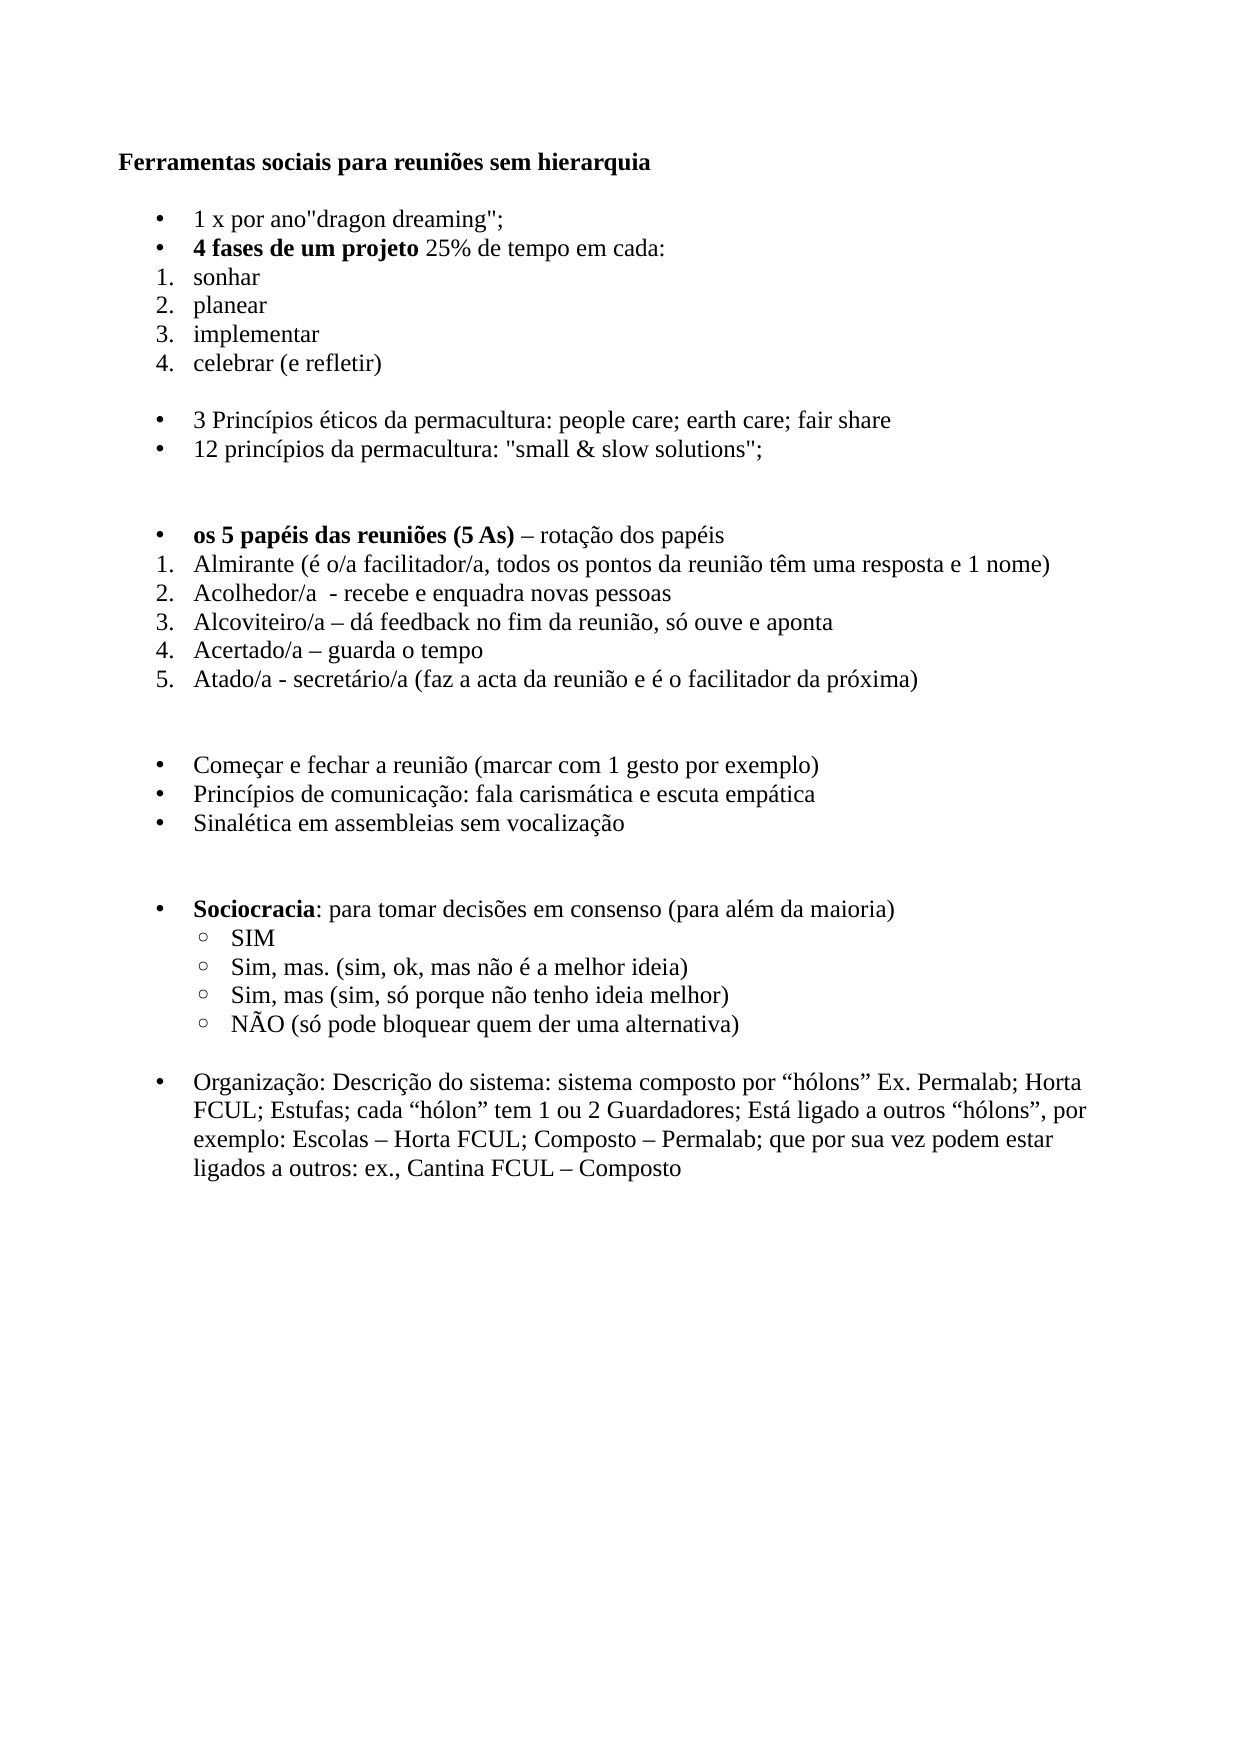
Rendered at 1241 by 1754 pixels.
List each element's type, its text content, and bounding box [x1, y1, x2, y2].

list SIM [193, 923, 1122, 952]
list NÃO (só pode bloquear quem der uma alternativa) [193, 1009, 1122, 1038]
list Sinalética em assembleias sem vocalização [156, 808, 1122, 837]
list sonhar [156, 262, 1122, 291]
list 3 Princípios éticos da permacultura: people care; earth care; fair share [156, 406, 1122, 434]
list os 5 papéis das reuniões (5 As) – rotação dos papéis [156, 521, 1122, 549]
list Sociocracia: para tomar decisões em consenso (para além da maioria) [156, 894, 1122, 923]
list Acertado/a – guarda o tempo [156, 636, 1122, 664]
list Começar e fechar a reunião (marcar com 1 gesto por exemplo) [156, 751, 1122, 779]
list Organização: Descrição do sistema: sistema composto por “hólons” Ex. Permalab; Horta FCUL; Estufas; cada “hólon” tem 1 ou 2 Guardadores; Está ligado a outros “hólons”, por exemplo: Escolas – Horta FCUL; Composto – Permalab; que por sua vez podem estar ligados a outros: ex., Cantina FCUL – Composto [156, 1067, 1122, 1182]
list 1 x por ano"dragon dreaming"; [156, 204, 1122, 233]
list implementar [156, 319, 1122, 348]
list Atado/a - secretário/a (faz a acta da reunião e é o facilitador da próxima) [156, 664, 1122, 693]
list Princípios de comunicação: fala carismática e escuta empática [156, 779, 1122, 808]
list planear [156, 291, 1122, 319]
list Sim, mas. (sim, ok, mas não é a melhor ideia) [193, 952, 1122, 981]
list Sim, mas (sim, só porque não tenho ideia melhor) [193, 981, 1122, 1009]
list Alcoviteiro/a – dá feedback no fim da reunião, só ouve e aponta [156, 607, 1122, 636]
list Acolhedor/a - recebe e enquadra novas pessoas [156, 578, 1122, 607]
text Ferramentas sociais para reuniões sem hierarquia [118, 147, 1122, 176]
list 4 fases de um projeto 25% de tempo em cada: [156, 233, 1122, 262]
list Almirante (é o/a facilitador/a, todos os pontos da reunião têm uma resposta e 1 nome) [156, 549, 1122, 578]
list 12 princípios da permacultura: "small & slow solutions"; [156, 434, 1122, 463]
list celebrar (e refletir) [156, 348, 1122, 377]
